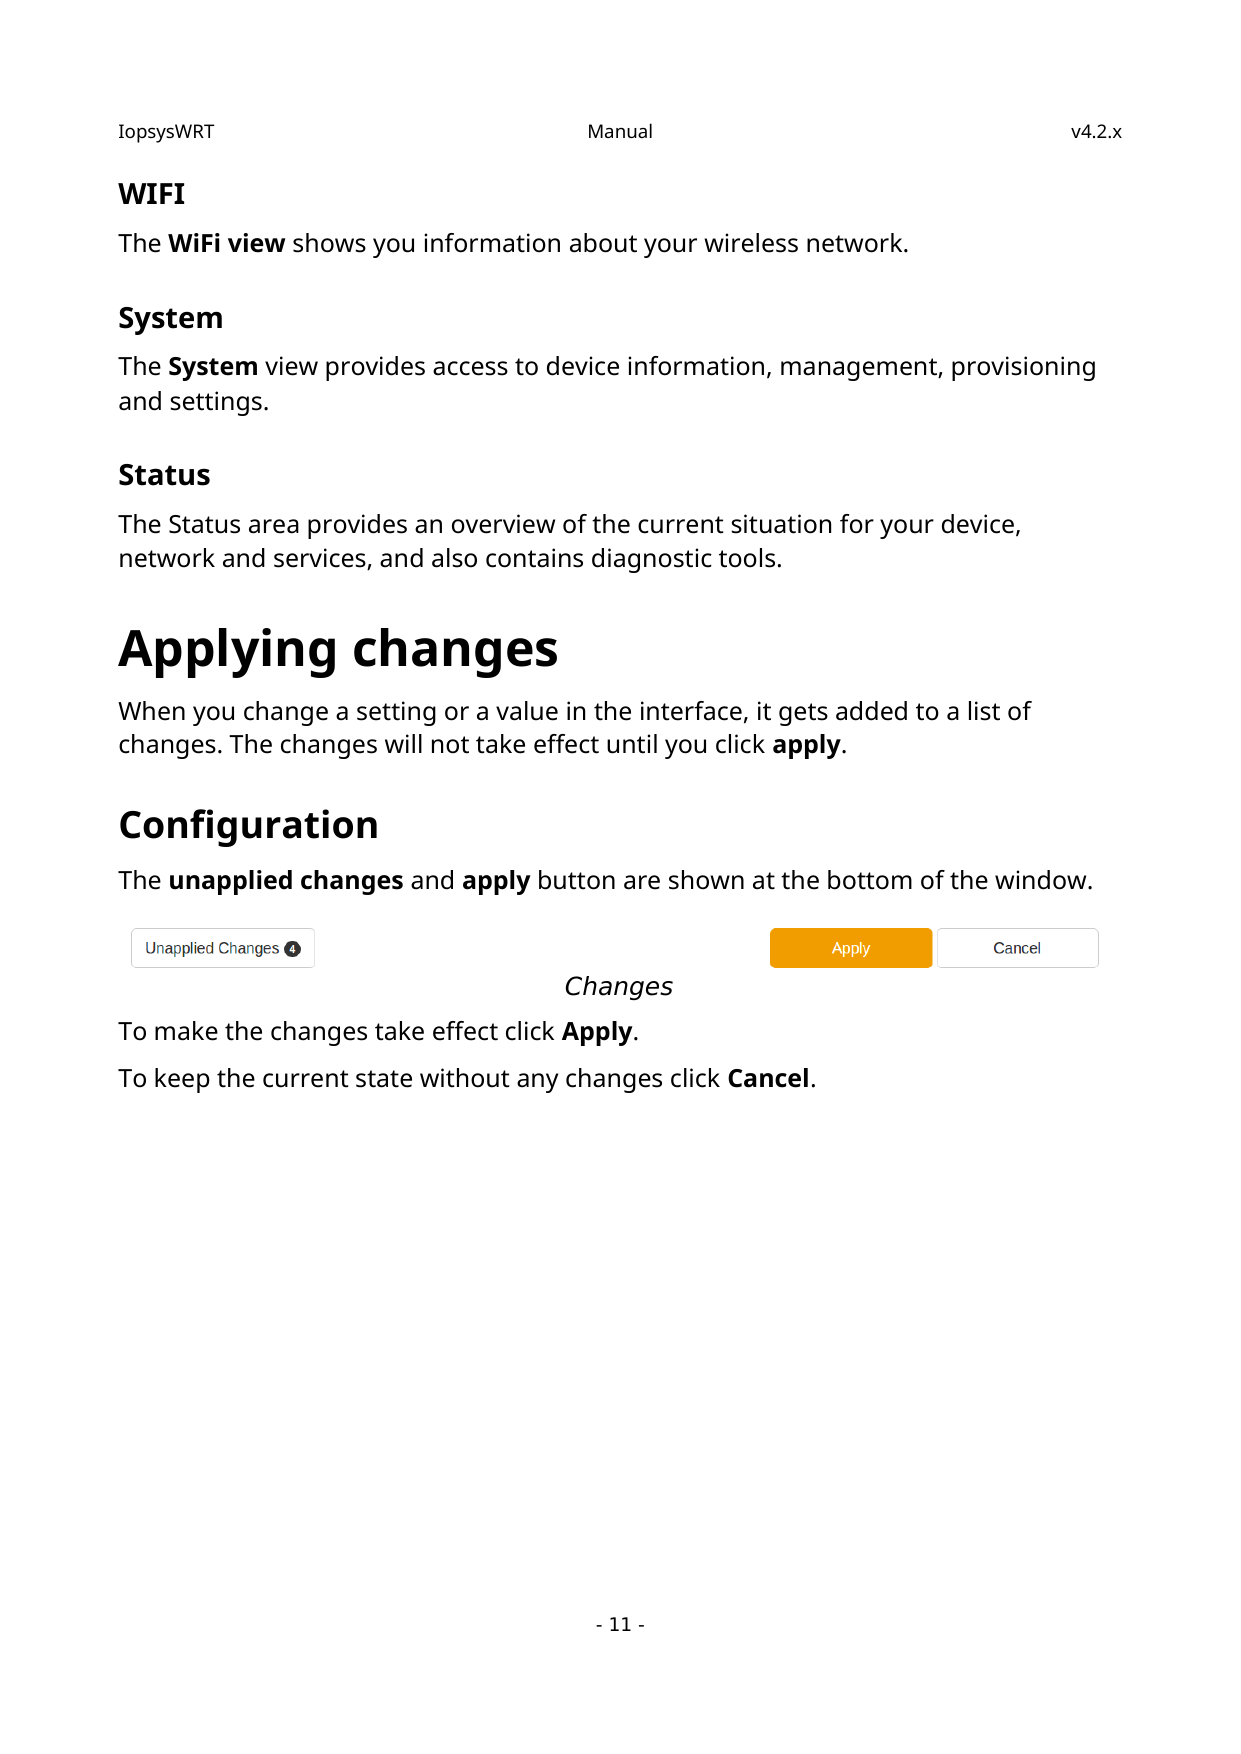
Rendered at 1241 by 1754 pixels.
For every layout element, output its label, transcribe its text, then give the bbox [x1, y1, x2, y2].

text To make the changes take effect click Apply. [118, 1014, 1122, 1048]
subtitle WIFI [118, 173, 1122, 213]
text The System view provides access to device information, management, provisioning and settings. [118, 349, 1122, 417]
subtitle Applying changes [118, 612, 1122, 681]
text Changes [118, 973, 1122, 1001]
text To keep the current state without any changes click Cancel. [118, 1060, 1122, 1094]
subtitle System [118, 297, 1122, 337]
subtitle Configuration [118, 799, 1122, 850]
picture [118, 921, 1123, 973]
text The WiFi view shows you information about your wireless network. [118, 225, 1122, 259]
text The unapplied changes and apply button are shown at the bottom of the window. [118, 862, 1122, 896]
text When you change a setting or a value in the interface, it gets added to a list of changes. The changes will not take effect until you click apply. [118, 693, 1122, 761]
text The Status area provides an overview of the current situation for your device, network and services, and also contains diagnostic tools. [118, 507, 1122, 575]
subtitle Status [118, 455, 1122, 494]
